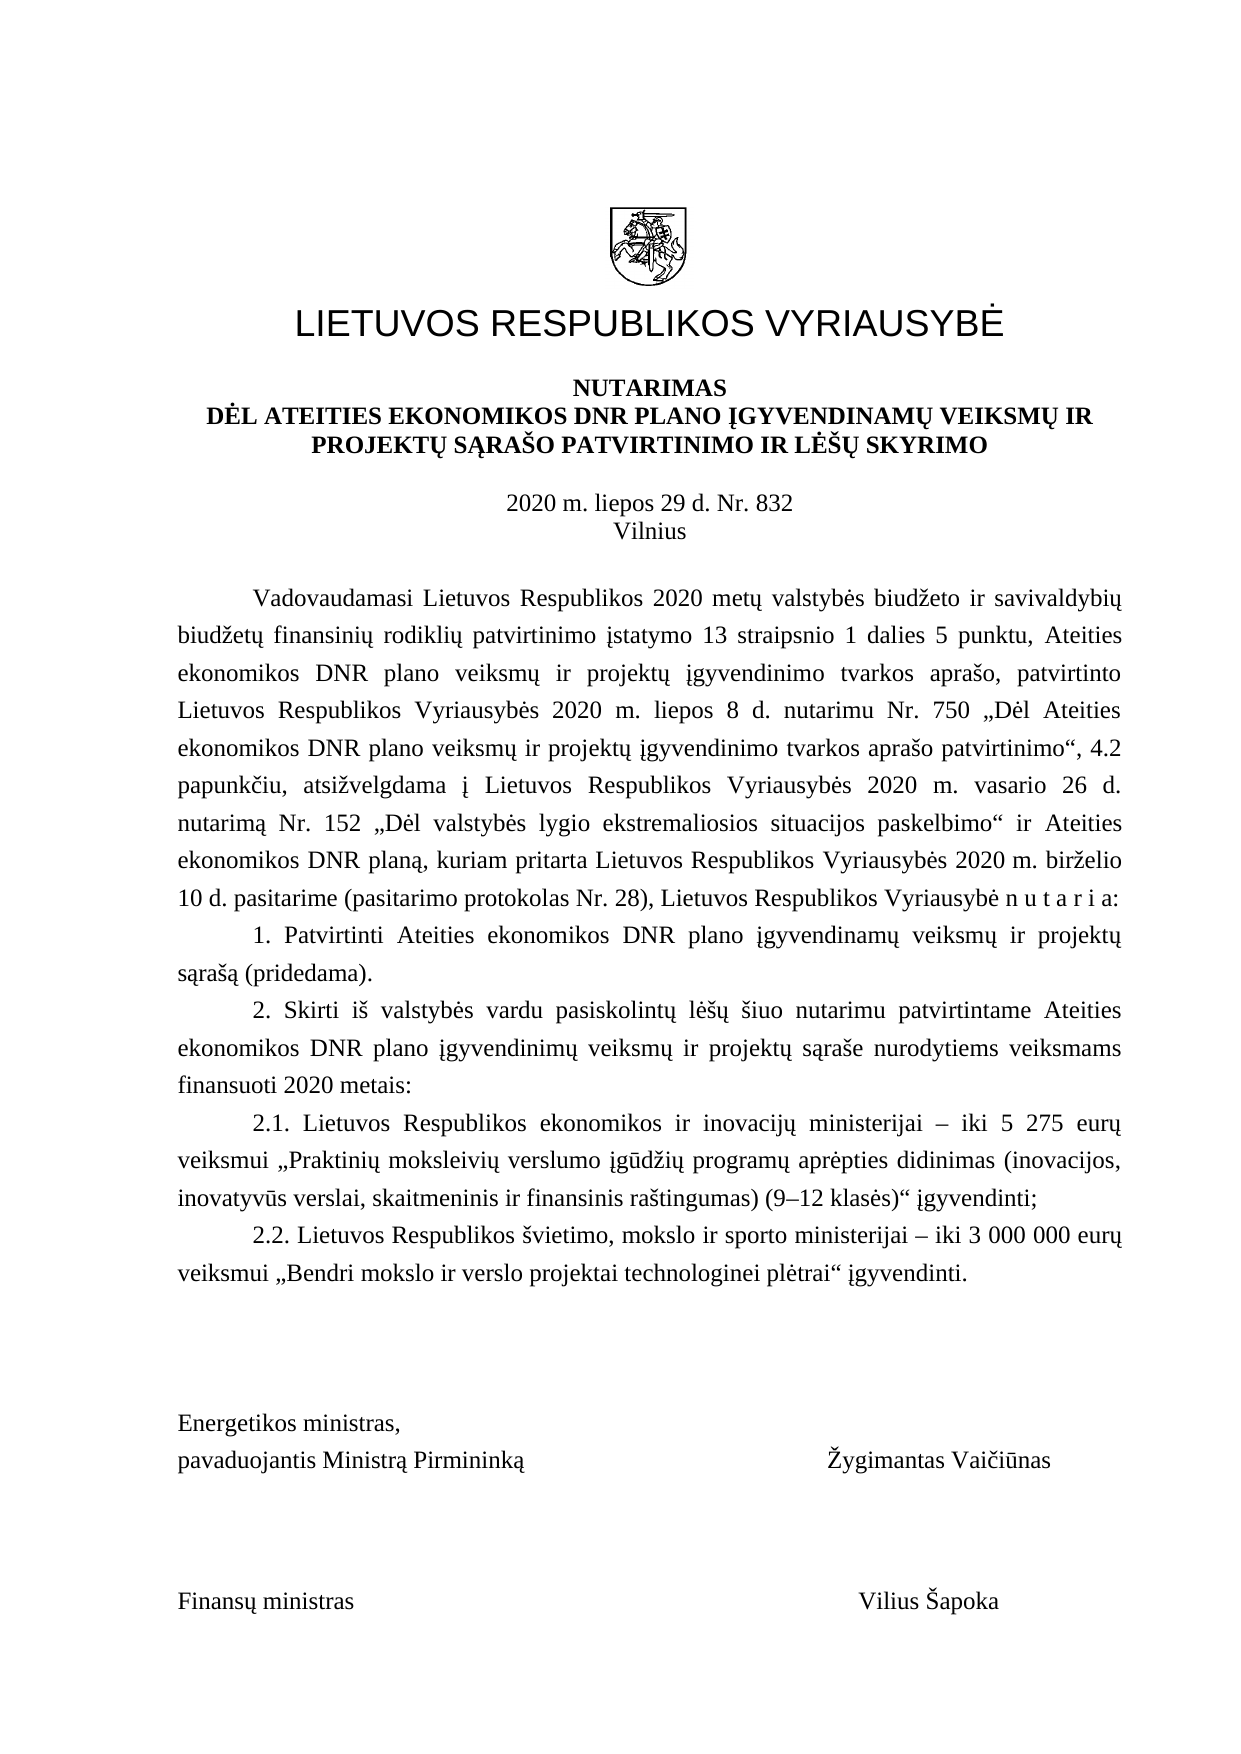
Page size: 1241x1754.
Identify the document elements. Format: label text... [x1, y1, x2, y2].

text pavaduojantis Ministrą Pirmininką Žygimantas Vaičiūnas [177, 1436, 1122, 1474]
text Finansų ministras Vilius Šapoka [177, 1586, 1122, 1615]
text Vilnius [177, 516, 1122, 545]
text Vadovaudamasi Lietuvos Respublikos 2020 metų valstybės biudžeto ir savivaldybių biudžetų finansinių rodiklių patvirtinimo įstatymo 13 straipsnio 1 dalies 5 punktu, Ateities ekonomikos DNR plano veiksmų ir projektų įgyvendinimo tvarkos aprašo, patvirtinto Lietuvos Respublikos Vyriausybės 2020 m. liepos 8 d. nutarimu Nr. 750 „Dėl Ateities ekonomikos DNR plano veiksmų ir projektų įgyvendinimo tvarkos aprašo patvirtinimo“, 4.2 papunkčiu, atsižvelgdama į Lietuvos Respublikos Vyriausybės 2020 m. vasario 26 d. nutarimą Nr. 152 „Dėl valstybės lygio ekstremaliosios situacijos paskelbimo“ ir Ateities ekonomikos DNR planą, kuriam pritarta Lietuvos Respublikos Vyriausybės 2020 m. birželio 10 d. pasitarime (pasitarimo protokolas Nr. 28), Lietuvos Respublikos Vyriausybė n u t a r i a: [177, 574, 1122, 911]
text 2. Skirti iš valstybės vardu pasiskolintų lėšų šiuo nutarimu patvirtintame Ateities ekonomikos DNR plano įgyvendinimų veiksmų ir projektų sąraše nurodytiems veiksmams finansuoti 2020 metais: [177, 986, 1122, 1099]
text nutarimas [177, 373, 1122, 401]
text Energetikos ministras, [177, 1399, 1122, 1436]
text 1. Patvirtinti Ateities ekonomikos DNR plano įgyvendinamų veiksmų ir projektų sąrašą (pridedama). [177, 911, 1122, 986]
text 2.2. Lietuvos Respublikos švietimo, mokslo ir sporto ministerijai – iki 3 000 000 eurų veiksmui „Bendri mokslo ir verslo projektai technologinei plėtrai“ įgyvendinti. [177, 1211, 1122, 1286]
text 2020 m. liepos 29 d. Nr. 832 [177, 488, 1122, 516]
text 2.1. Lietuvos Respublikos ekonomikos ir inovacijų ministerijai – iki 5 275 eurų veiksmui „Praktinių moksleivių verslumo įgūdžių programų aprėpties didinimas (inovacijos, inovatyvūs verslai, skaitmeninis ir finansinis raštingumas) (9–12 klasės)“ įgyvendinti; [177, 1099, 1122, 1211]
text Lietuvos Respublikos Vyriausybė [177, 301, 1122, 344]
text DĖL ATEITIES EKONOMIKOS DNR plano ĮGYVENDINAMŲ VEIKSMŲ IR PROJEKTŲ SĄRAŠO patvirtinimo IR LĖŠŲ SKYRIMO [177, 401, 1122, 459]
